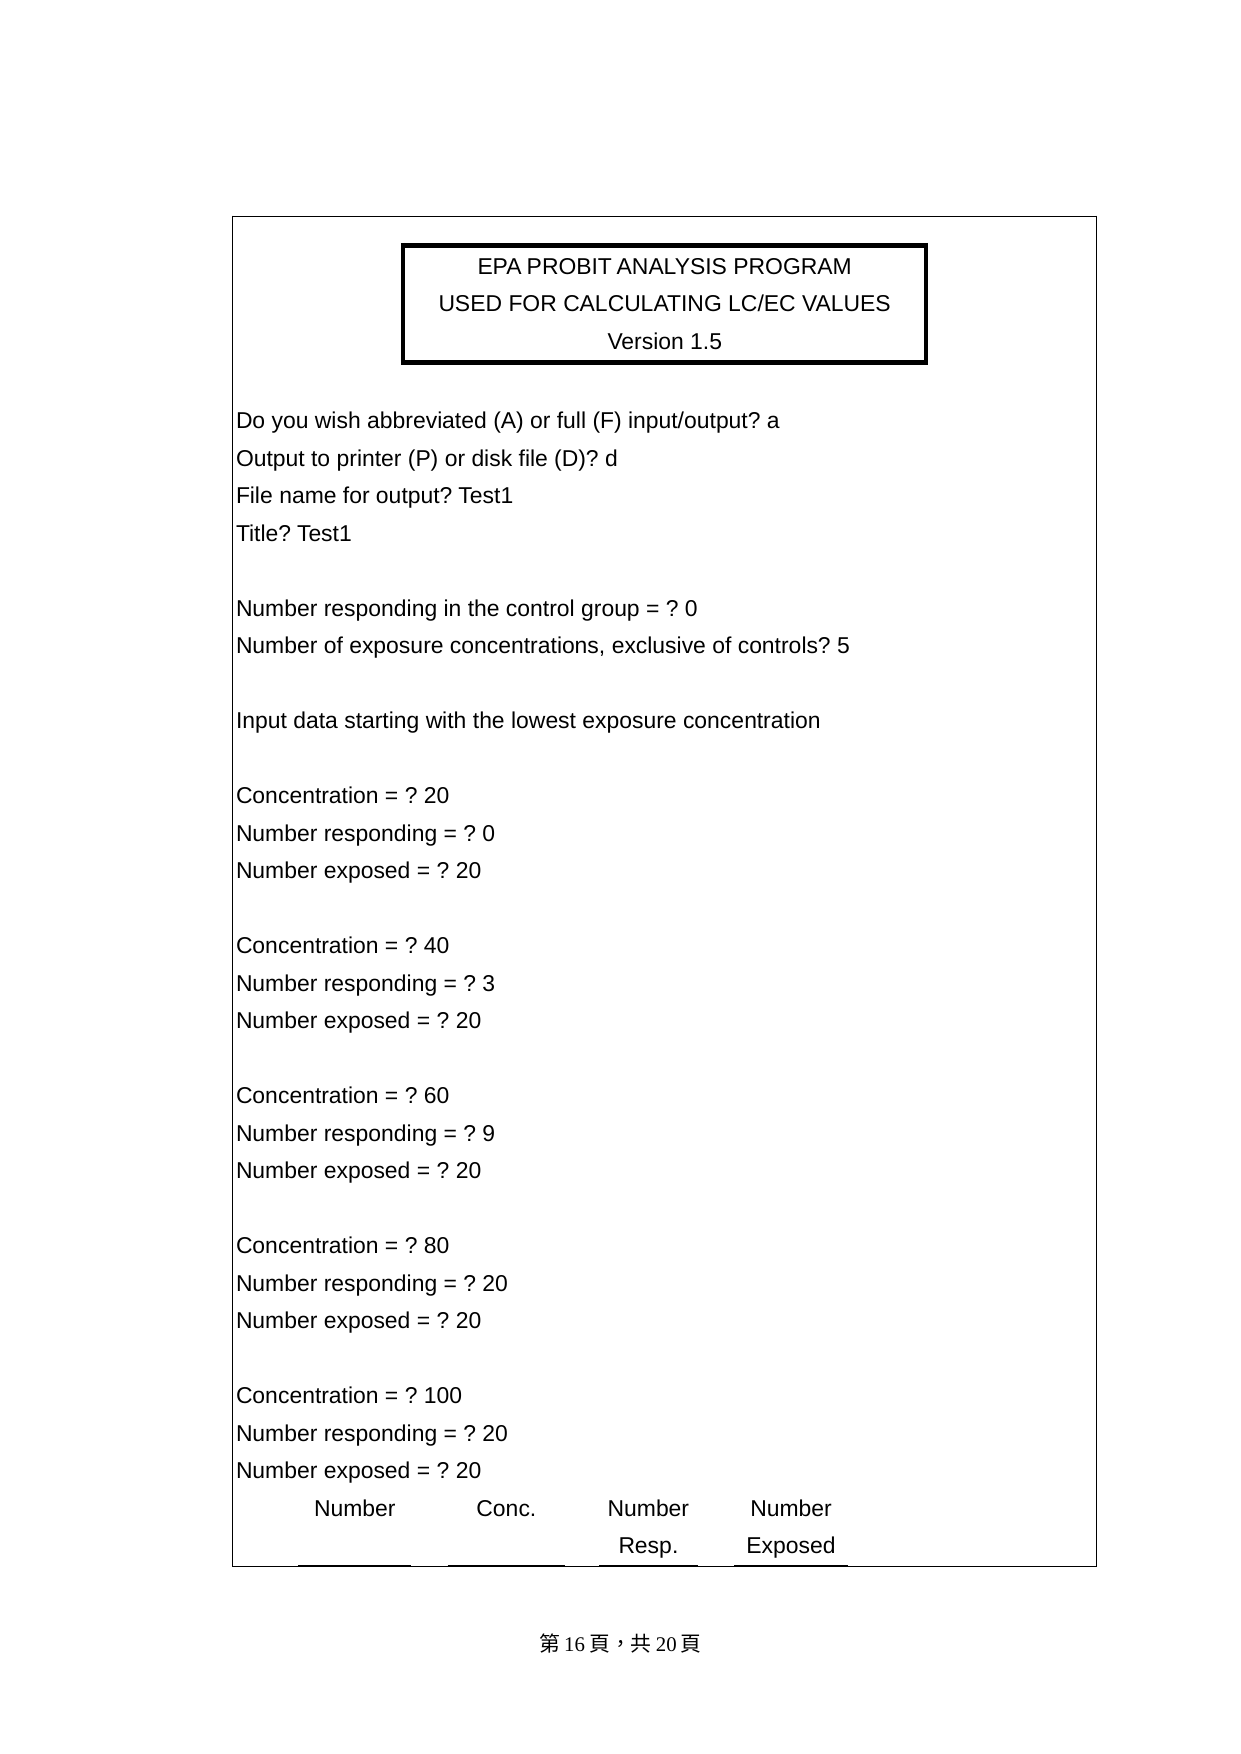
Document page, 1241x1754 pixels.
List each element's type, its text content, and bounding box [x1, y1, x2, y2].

table_header [411, 1490, 447, 1565]
table_header [698, 1490, 734, 1565]
table_header Number Exposed [734, 1490, 848, 1565]
table_header [565, 1490, 599, 1565]
table_header EPA PROBIT ANALYSIS PROGRAM USED FOR CALCULATING LC/EC VALUES Version 1.5 [405, 248, 924, 360]
table_header Conc. [448, 1490, 564, 1565]
table_header Number Resp. [599, 1490, 697, 1565]
table_header Do you wish abbreviated (A) or full (F) input/output? a Output to printer (P) or disk file (D)? d File name for output? Test1 Title? Test1 Number responding in the control group = ? 0 Number of exposure concentrations, exclusive of controls? 5 Input data starting with the lowest exposure concentration Concentration = ? 20 Number responding = ? 0 Number exposed = ? 20 Concentration = ? 40 Number responding = ? 3 Number exposed = ? 20 Concentration = ? 60 Number responding = ? 9 Number exposed = ? 20 Concentration = ? 80 Number responding = ? 20 Number exposed = ? 20 Concentration = ? 100 Number responding = ? 20 Number exposed = ? 20 [233, 217, 1096, 1566]
table_header Number [298, 1490, 411, 1565]
